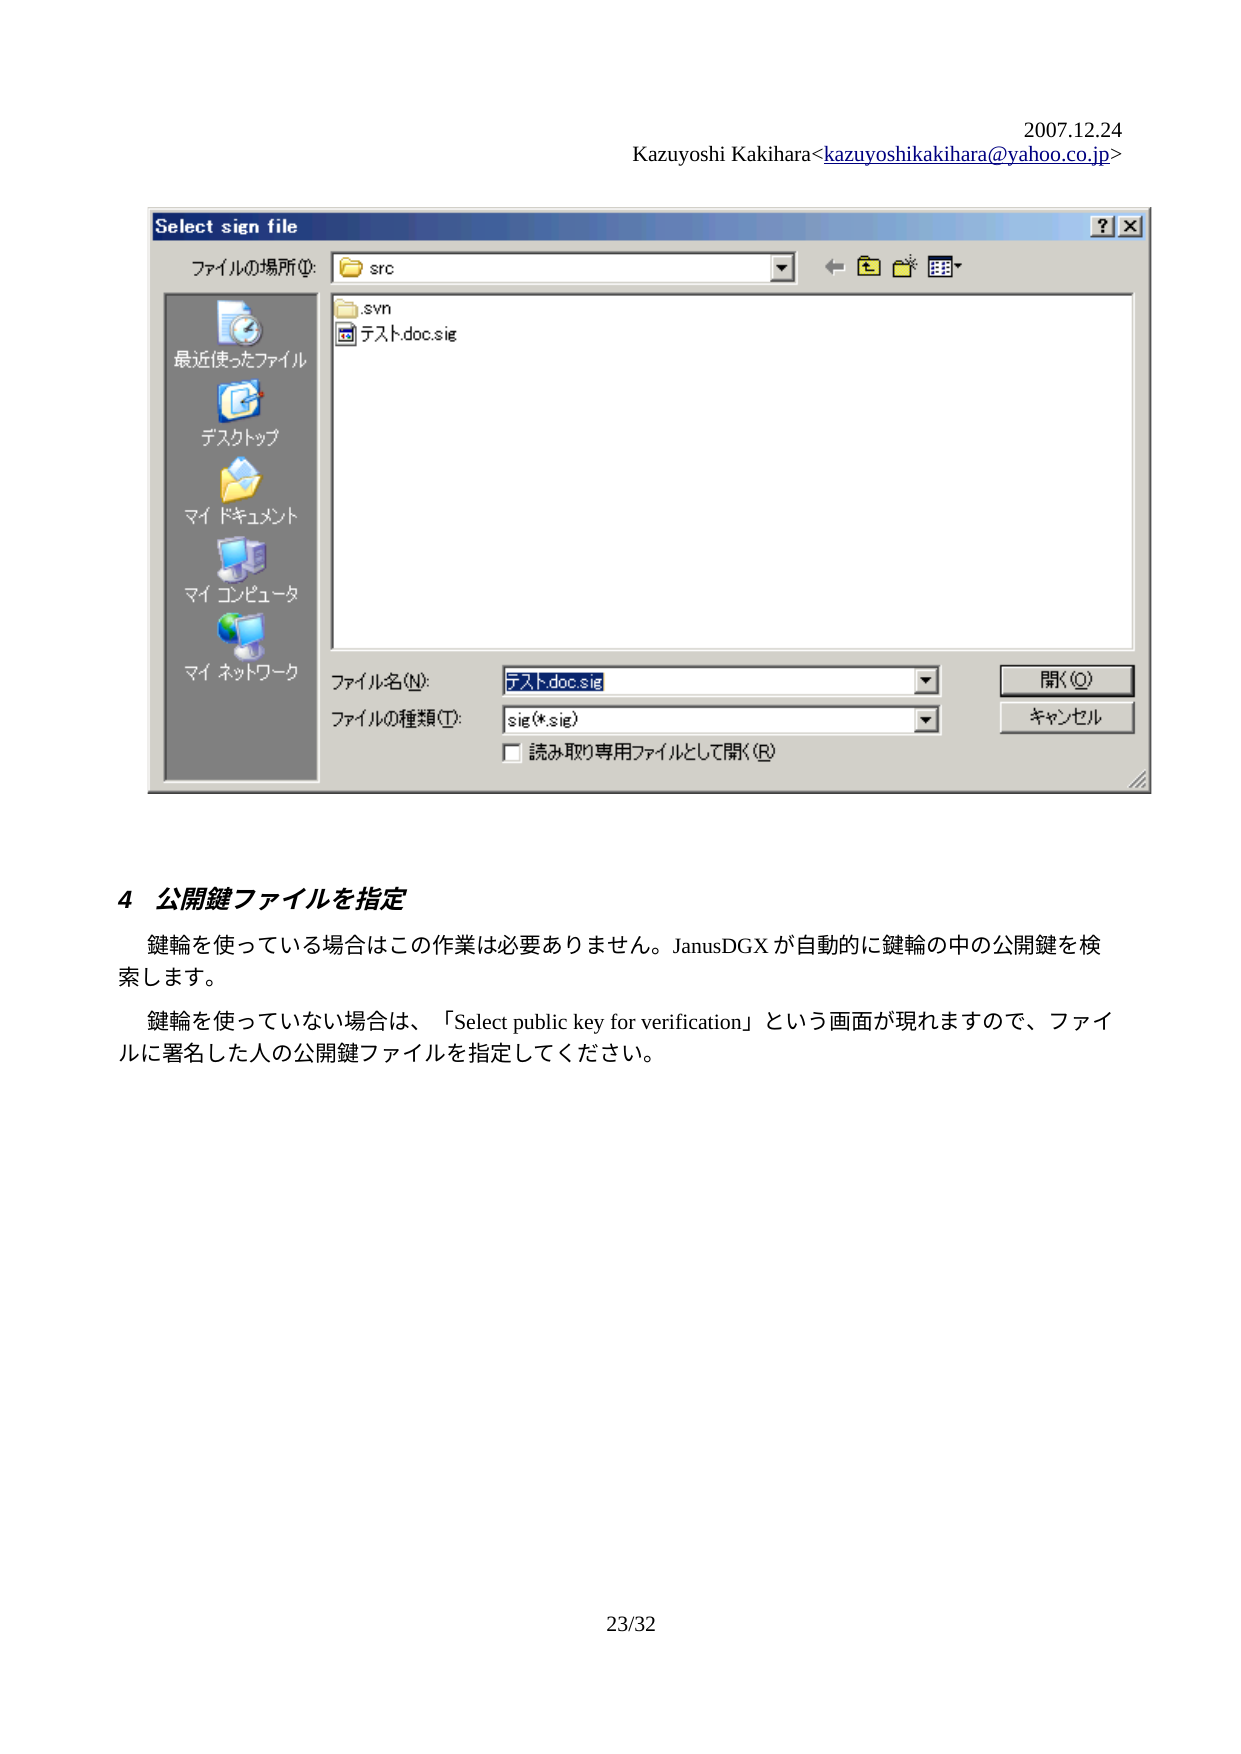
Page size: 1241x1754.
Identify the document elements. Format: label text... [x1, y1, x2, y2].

text 鍵輪を使っている場合はこの作業は必要ありません。JanusDGXが自動的に鍵輪の中の公開鍵を検索します。 [118, 928, 1122, 991]
text 鍵輪を使っていない場合は、「Select public key for verification」という画面が現れますので、ファイルに署名した人の公開鍵ファイルを指定してください。 [118, 1004, 1122, 1067]
subtitle 公開鍵ファイルを指定 [118, 879, 1122, 916]
picture [147, 207, 1152, 794]
